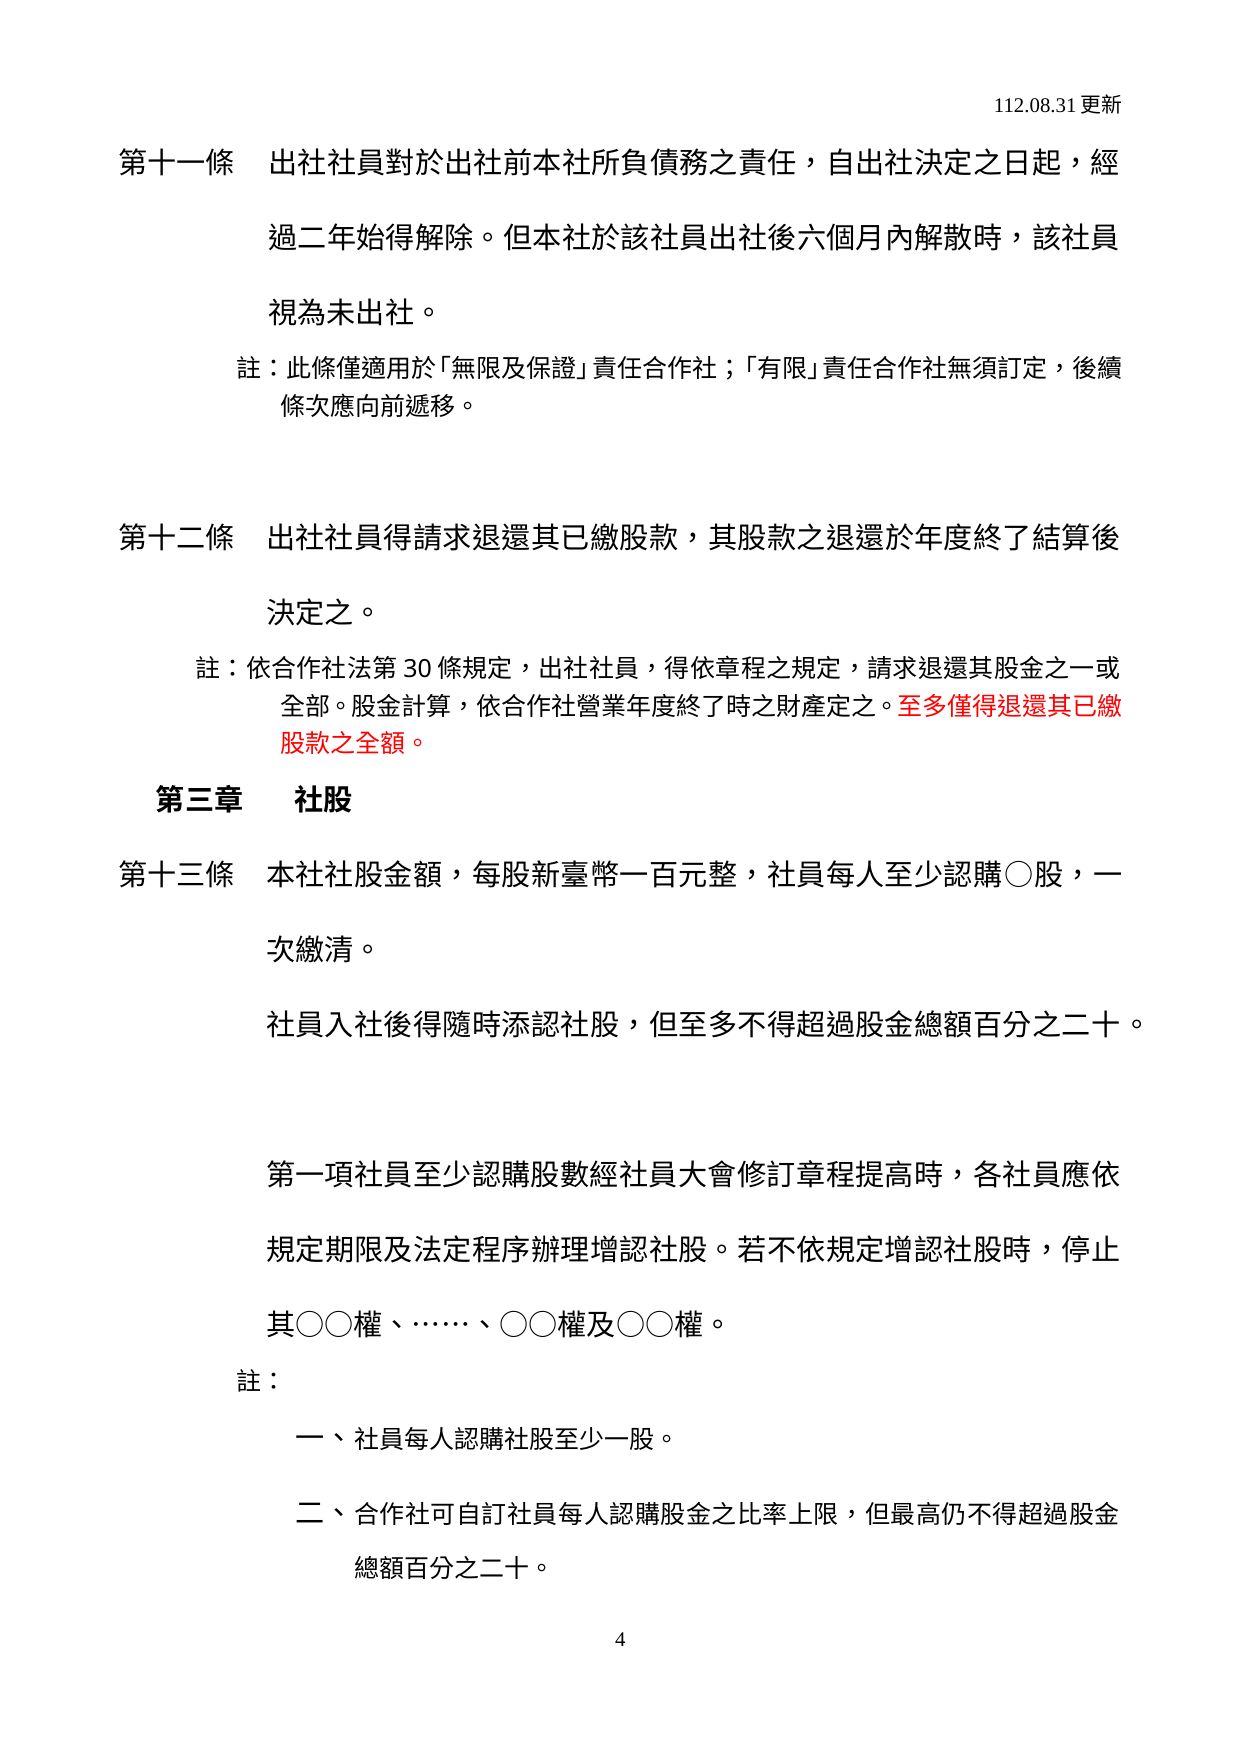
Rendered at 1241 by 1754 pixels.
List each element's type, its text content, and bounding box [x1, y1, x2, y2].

text 第一項社員至少認購股數經社員大會修訂章程提高時，各社員應依規定期限及法定程序辦理增認社股。若不依規定增認社股時，停止其○○權、……、○○權及○○權。 [266, 1136, 1122, 1361]
list 社股 [118, 761, 1122, 836]
list 出社社員得請求退還其已繳股款，其股款之退還於年度終了結算後決定之。 [118, 498, 1122, 648]
text 註：依合作社法第30條規定，出社社員，得依章程之規定，請求退還其股金之一或全部。股金計算，依合作社營業年度終了時之財產定之。至多僅得退還其已繳股款之全額。 [133, 648, 1122, 761]
list 社員每人認購社股至少一股。 [295, 1398, 1122, 1473]
text 註：此條僅適用於「無限及保證」責任合作社；「有限」責任合作社無須訂定，後續條次應向前遞移。 [236, 348, 1122, 423]
list 出社社員對於出社前本社所負債務之責任，自出社決定之日起，經過二年始得解除。但本社於該社員出社後六個月內解散時，該社員視為未出社。 [118, 123, 1122, 348]
text 社員入社後得隨時添認社股，但至多不得超過股金總額百分之二十。 [266, 986, 1122, 1136]
list 合作社可自訂社員每人認購股金之比率上限，但最高仍不得超過股金總額百分之二十。 [295, 1473, 1122, 1586]
text 註： [236, 1361, 1122, 1398]
list 本社社股金額，每股新臺幣一百元整，社員每人至少認購○股，一次繳清。 [118, 836, 1122, 986]
